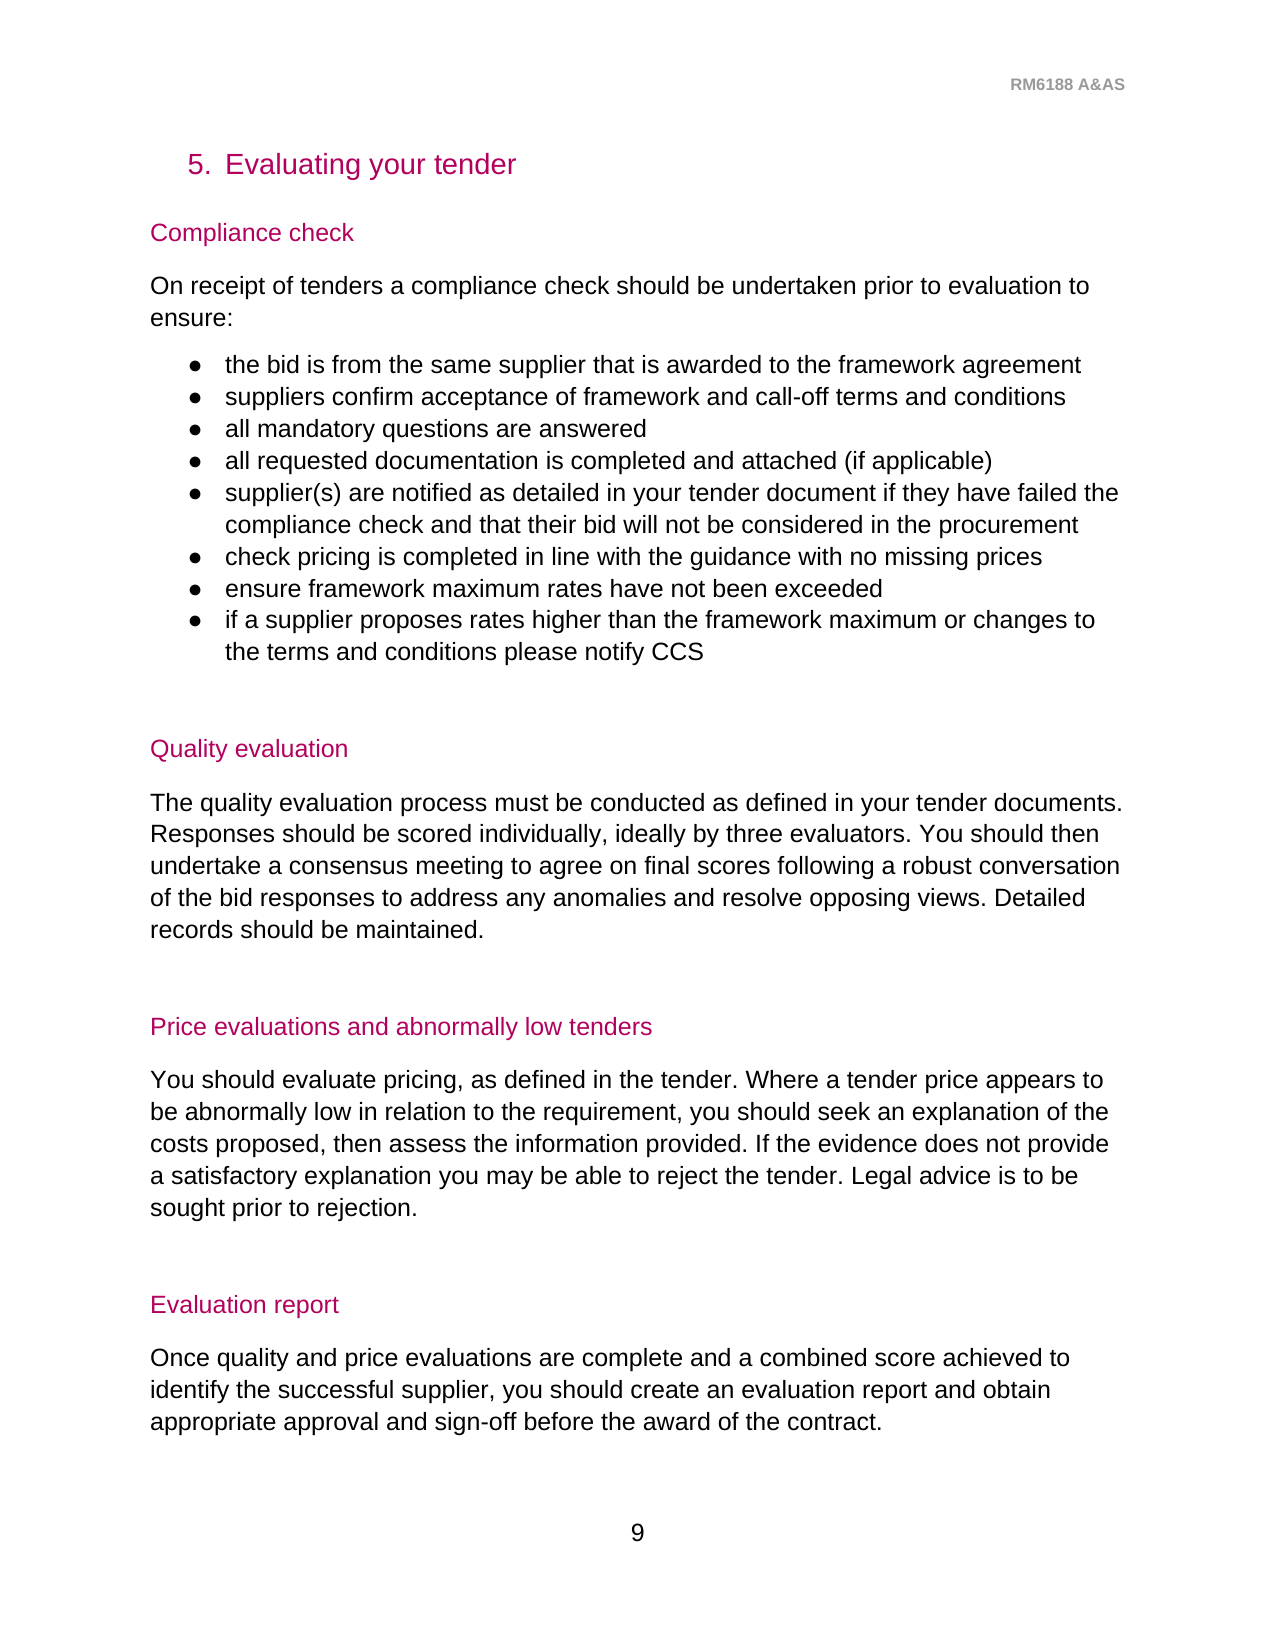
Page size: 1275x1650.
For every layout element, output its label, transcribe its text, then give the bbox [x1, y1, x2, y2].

subtitle Price evaluations and abnormally low tenders [150, 1012, 1125, 1041]
list if a supplier proposes rates higher than the framework maximum or changes to the terms and conditions please notify CCS [187, 606, 1125, 666]
list check pricing is completed in line with the guidance with no missing prices [187, 542, 1125, 571]
text The quality evaluation process must be conducted as defined in your tender documents. Responses should be scored individually, ideally by three evaluators. You should then undertake a consensus meeting to agree on final scores following a robust conversation of the bid responses to address any anomalies and resolve opposing views. Detailed records should be maintained. [150, 787, 1125, 944]
list supplier(s) are notified as detailed in your tender document if they have failed the compliance check and that their bid will not be considered in the procurement [187, 478, 1125, 539]
list suppliers confirm acceptance of framework and call-off terms and conditions [187, 382, 1125, 411]
subtitle Compliance check [150, 218, 1125, 247]
text You should evaluate pricing, as defined in the tender. Where a tender price appears to be abnormally low in relation to the requirement, you should seek an explanation of the costs proposed, then assess the information provided. If the evidence does not provide a satisfactory explanation you may be able to reject the tender. Legal advice is to be sought prior to rejection. [150, 1065, 1125, 1221]
subtitle Evaluation report [150, 1290, 1125, 1318]
text On receipt of tenders a compliance check should be undertaken prior to evaluation to ensure: [150, 271, 1125, 331]
subtitle Quality evaluation [150, 734, 1125, 763]
list the bid is from the same supplier that is awarded to the framework agreement [187, 351, 1125, 379]
list all mandatory questions are answered [187, 414, 1125, 443]
subtitle Evaluating your tender [187, 147, 1125, 181]
list all requested documentation is completed and attached (if applicable) [187, 446, 1125, 475]
text Once quality and price evaluations are complete and a combined score achieved to identify the successful supplier, you should create an evaluation report and obtain appropriate approval and sign-off before the award of the contract. [150, 1343, 1125, 1435]
list ensure framework maximum rates have not been exceeded [187, 574, 1125, 602]
